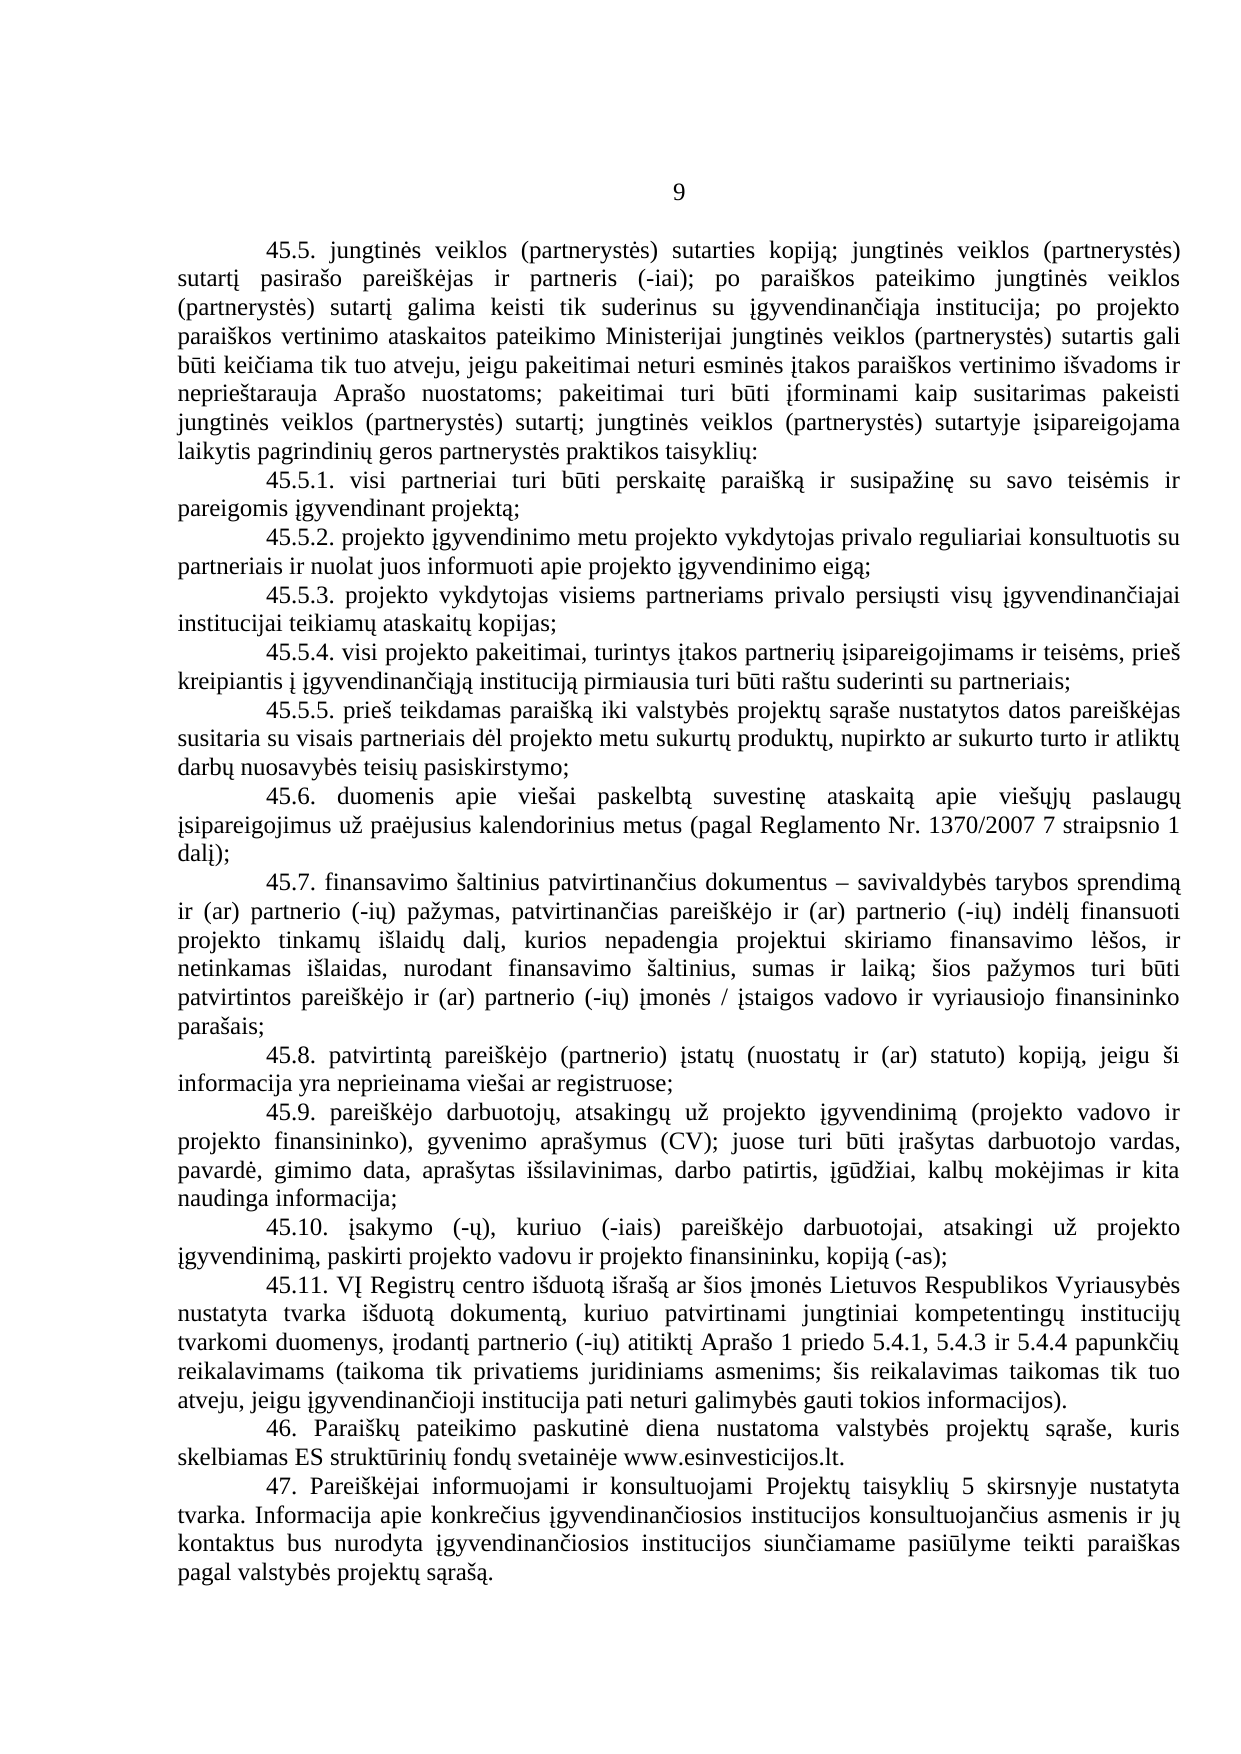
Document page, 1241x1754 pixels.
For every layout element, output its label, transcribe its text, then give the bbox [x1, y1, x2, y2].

text 45.11. VĮ Registrų centro išduotą išrašą ar šios įmonės Lietuvos Respublikos Vyriausybės nustatyta tvarka išduotą dokumentą, kuriuo patvirtinami jungtiniai kompetentingų institucijų tvarkomi duomenys, įrodantį partnerio (-ių) atitiktį Aprašo 1 priedo 5.4.1, 5.4.3 ir 5.4.4 papunkčių reikalavimams (taikoma tik privatiems juridiniams asmenims; šis reikalavimas taikomas tik tuo atveju, jeigu įgyvendinančioji institucija pati neturi galimybės gauti tokios informacijos). [177, 1270, 1181, 1413]
text 45.9. pareiškėjo darbuotojų, atsakingų už projekto įgyvendinimą (projekto vadovo ir projekto finansininko), gyvenimo aprašymus (CV); juose turi būti įrašytas darbuotojo vardas, pavardė, gimimo data, aprašytas išsilavinimas, darbo patirtis, įgūdžiai, kalbų mokėjimas ir kita naudinga informacija; [177, 1097, 1181, 1212]
text 45.5.4. visi projekto pakeitimai, turintys įtakos partnerių įsipareigojimams ir teisėms, prieš kreipiantis į įgyvendinančiąją instituciją pirmiausia turi būti raštu suderinti su partneriais; [177, 637, 1181, 695]
text 45.6. duomenis apie viešai paskelbtą suvestinę ataskaitą apie viešųjų paslaugų įsipareigojimus už praėjusius kalendorinius metus (pagal Reglamento Nr. 1370/2007 7 straipsnio 1 dalį); [177, 781, 1181, 867]
text 47. Pareiškėjai informuojami ir konsultuojami Projektų taisyklių 5 skirsnyje nustatyta tvarka. Informacija apie konkrečius įgyvendinančiosios institucijos konsultuojančius asmenis ir jų kontaktus bus nurodyta įgyvendinančiosios institucijos siunčiamame pasiūlyme teikti paraiškas pagal valstybės projektų sąrašą. [177, 1471, 1181, 1586]
text 45.5. jungtinės veiklos (partnerystės) sutarties kopiją; jungtinės veiklos (partnerystės) sutartį pasirašo pareiškėjas ir partneris (-iai); po paraiškos pateikimo jungtinės veiklos (partnerystės) sutartį galima keisti tik suderinus su įgyvendinančiąja institucija; po projekto paraiškos vertinimo ataskaitos pateikimo Ministerijai jungtinės veiklos (partnerystės) sutartis gali būti keičiama tik tuo atveju, jeigu pakeitimai neturi esminės įtakos paraiškos vertinimo išvadoms ir neprieštarauja Aprašo nuostatoms; pakeitimai turi būti įforminami kaip susitarimas pakeisti jungtinės veiklos (partnerystės) sutartį; jungtinės veiklos (partnerystės) sutartyje įsipareigojama laikytis pagrindinių geros partnerystės praktikos taisyklių: [177, 235, 1181, 465]
text 45.10. įsakymo (-ų), kuriuo (-iais) pareiškėjo darbuotojai, atsakingi už projekto įgyvendinimą, paskirti projekto vadovu ir projekto finansininku, kopiją (-as); [177, 1212, 1181, 1270]
text 46. Paraiškų pateikimo paskutinė diena nustatoma valstybės projektų sąraše, kuris skelbiamas ES struktūrinių fondų svetainėje www.esinvesticijos.lt. [177, 1413, 1181, 1471]
text 45.8. patvirtintą pareiškėjo (partnerio) įstatų (nuostatų ir (ar) statuto) kopiją, jeigu ši informacija yra neprieinama viešai ar registruose; [177, 1040, 1181, 1097]
text 45.5.2. projekto įgyvendinimo metu projekto vykdytojas privalo reguliariai konsultuotis su partneriais ir nuolat juos informuoti apie projekto įgyvendinimo eigą; [177, 522, 1181, 580]
text 45.5.1. visi partneriai turi būti perskaitę paraišką ir susipažinę su savo teisėmis ir pareigomis įgyvendinant projektą; [177, 465, 1181, 522]
text 45.5.3. projekto vykdytojas visiems partneriams privalo persiųsti visų įgyvendinančiajai institucijai teikiamų ataskaitų kopijas; [177, 580, 1181, 637]
text 45.7. finansavimo šaltinius patvirtinančius dokumentus – savivaldybės tarybos sprendimą ir (ar) partnerio (-ių) pažymas, patvirtinančias pareiškėjo ir (ar) partnerio (-ių) indėlį finansuoti projekto tinkamų išlaidų dalį, kurios nepadengia projektui skiriamo finansavimo lėšos, ir netinkamas išlaidas, nurodant finansavimo šaltinius, sumas ir laiką; šios pažymos turi būti patvirtintos pareiškėjo ir (ar) partnerio (-ių) įmonės / įstaigos vadovo ir vyriausiojo finansininko parašais; [177, 867, 1181, 1040]
text 45.5.5. prieš teikdamas paraišką iki valstybės projektų sąraše nustatytos datos pareiškėjas susitaria su visais partneriais dėl projekto metu sukurtų produktų, nupirkto ar sukurto turto ir atliktų darbų nuosavybės teisių pasiskirstymo; [177, 695, 1181, 781]
